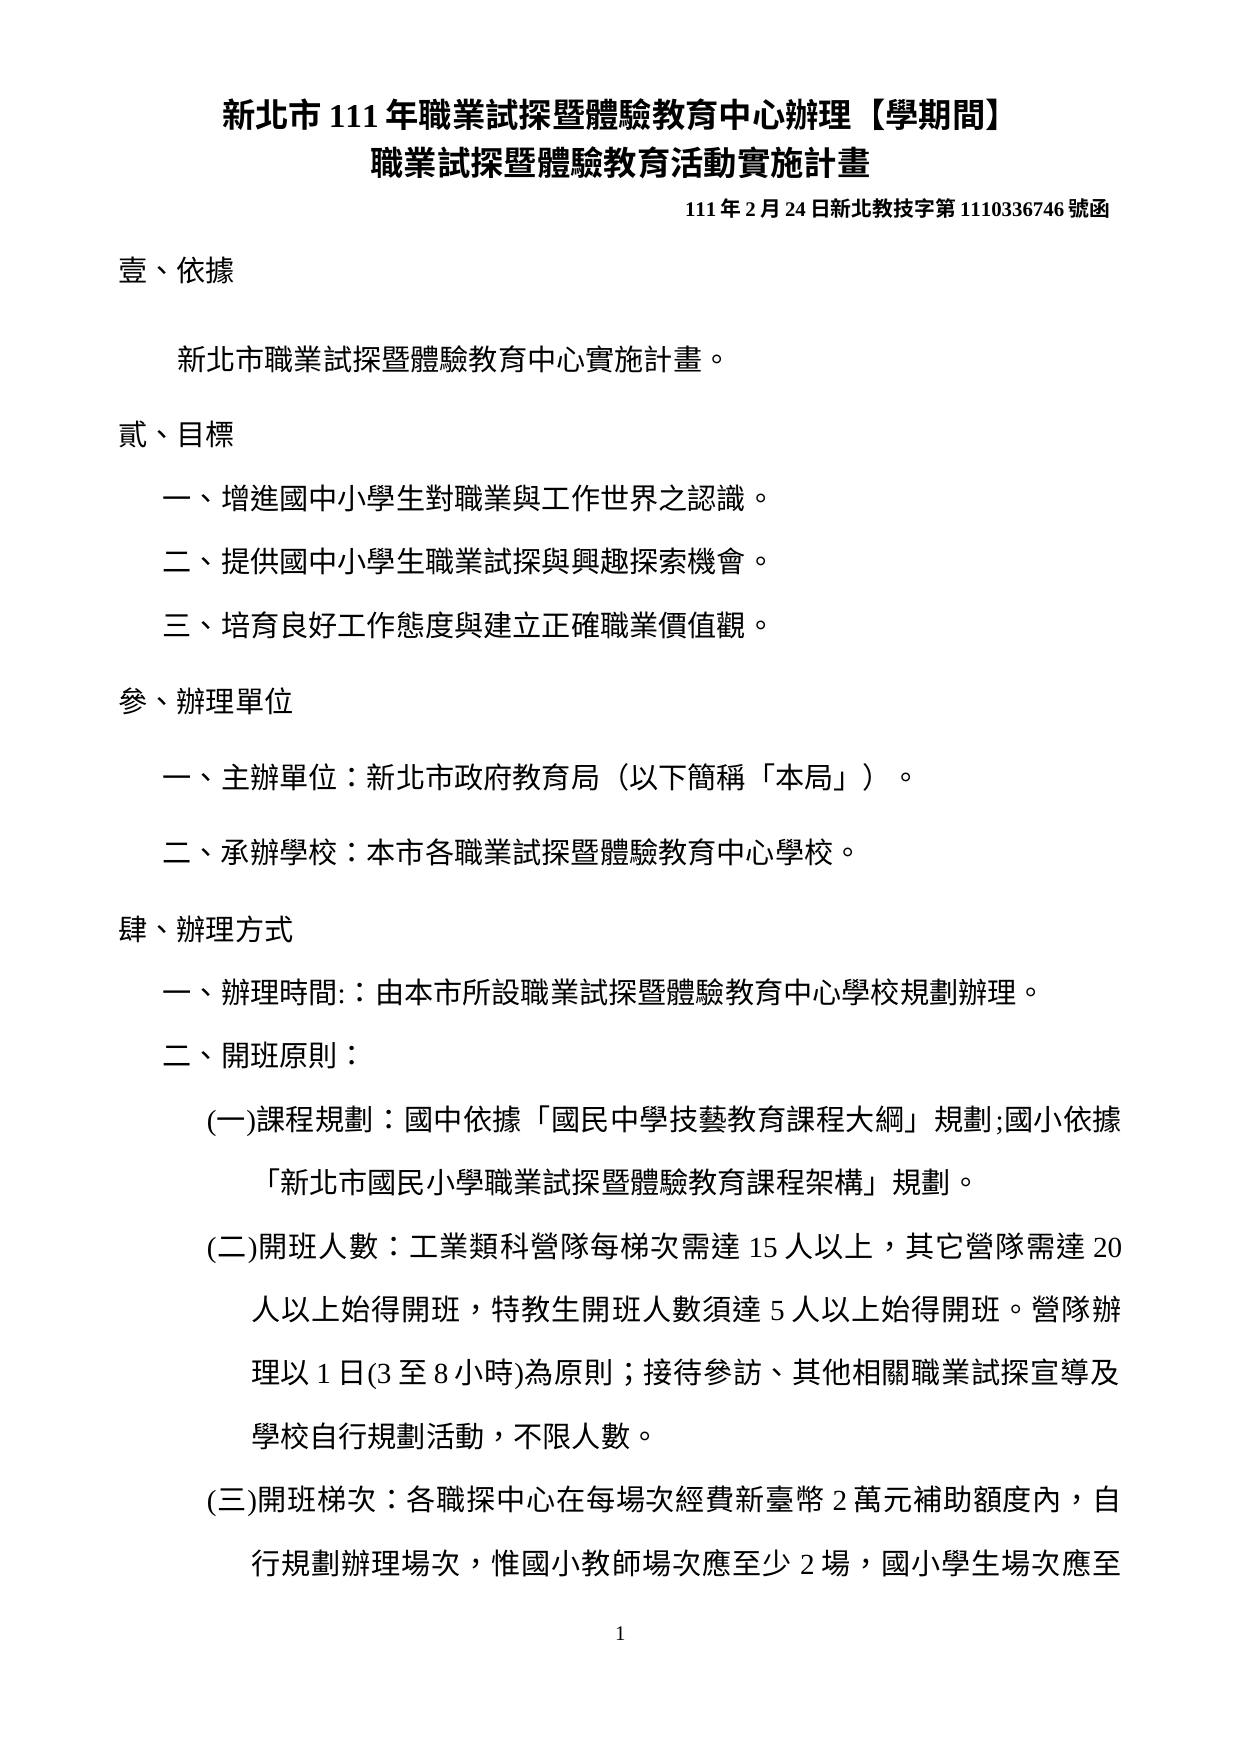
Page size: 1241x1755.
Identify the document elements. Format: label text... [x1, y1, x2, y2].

text (三)開班梯次：各職探中心在每場次經費新臺幣2萬元補助額度內，自行規劃辦理場次，惟國小教師場次應至少2場，國小學生場次應至 [207, 1477, 1122, 1583]
text (一)課程規劃：國中依據「國民中學技藝教育課程大綱」規劃;國小依據「新北市國民小學職業試探暨體驗教育課程架構」規劃。 [207, 1096, 1122, 1202]
text 壹、依據 [118, 248, 1122, 290]
text 一、主辦單位：新北市政府教育局（以下簡稱「本局」）。 [118, 754, 1122, 796]
text 111年2月24日新北教技字第1110336746號函 [131, 185, 1110, 223]
text 一、辦理時間:：由本市所設職業試探暨體驗教育中心學校規劃辦理。 [118, 969, 1122, 1012]
text 新北市111年職業試探暨體驗教育中心辦理【學期間】 [131, 89, 1110, 137]
text 三、培育良好工作態度與建立正確職業價值觀。 [118, 602, 1122, 644]
text 二、提供國中小學生職業試探與興趣探索機會。 [118, 539, 1122, 581]
text 肆、辦理方式 [118, 906, 1122, 948]
text 新北市職業試探暨體驗教育中心實施計畫。 [177, 336, 1122, 378]
text 一、增進國中小學生對職業與工作世界之認識。 [118, 475, 1122, 518]
text 二、承辦學校：本市各職業試探暨體驗教育中心學校。 [118, 830, 1122, 872]
text 職業試探暨體驗教育活動實施計畫 [131, 137, 1110, 185]
text 二、開班原則： [118, 1033, 1122, 1075]
text (二)開班人數：工業類科營隊每梯次需達15人以上，其它營隊需達20人以上始得開班，特教生開班人數須達5人以上始得開班。營隊辦理以1日(3至8小時)為原則；接待參訪、其他相關職業試探宣導及學校自行規劃活動，不限人數。 [207, 1223, 1122, 1456]
text 參、辦理單位 [118, 678, 1122, 721]
text 貳、目標 [118, 412, 1122, 454]
